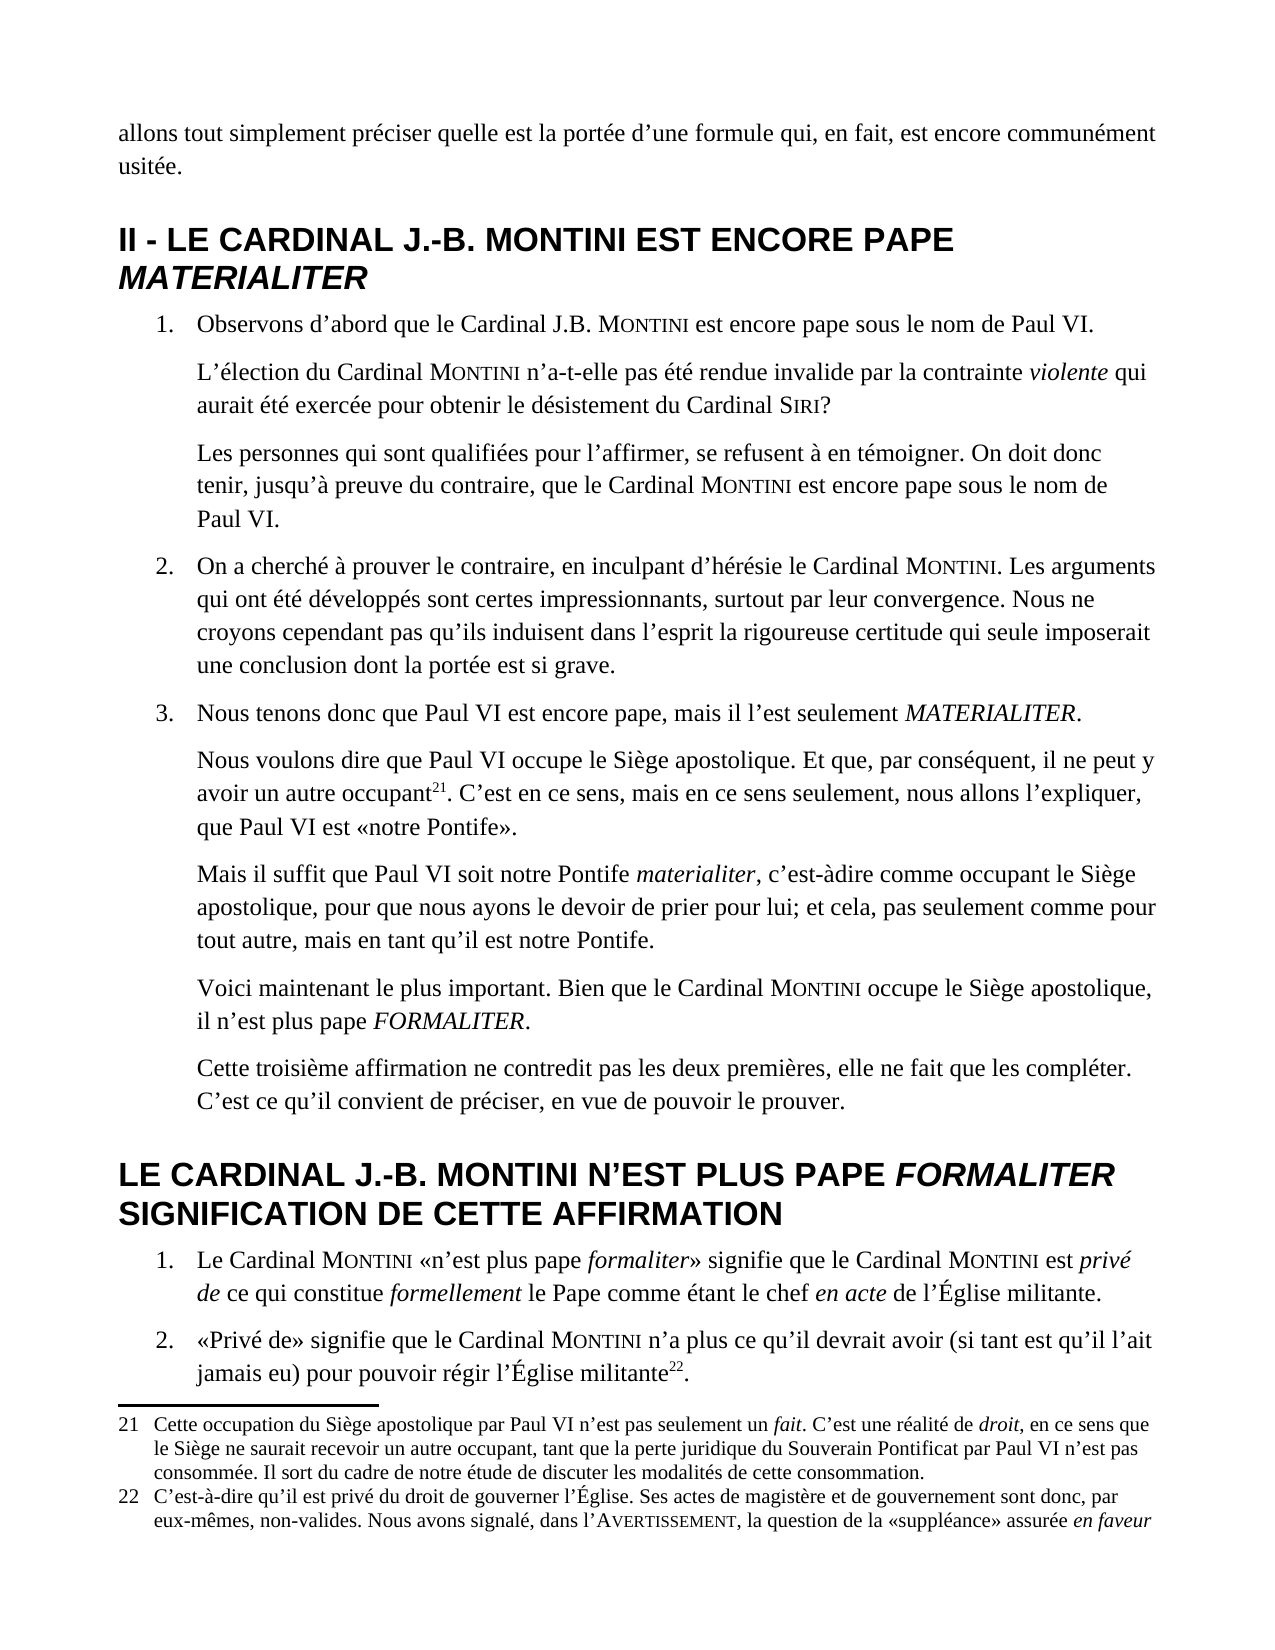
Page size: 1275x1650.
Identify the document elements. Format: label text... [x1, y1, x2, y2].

list Observons d’abord que le Cardinal J.B. Montini est encore pape sous le nom de Paul VI. [155, 309, 1157, 338]
list «Privé de» signifie que le Cardinal Montini n’a plus ce qu’il devrait avoir (si tant est qu’il l’ait jamais eu) pour pouvoir régir l’Église militante. [155, 1325, 1157, 1387]
list Les personnes qui sont qualifiées pour l’affirmer, se refusent à en témoigner. On doit donc tenir, jusqu’à preuve du contraire, que le Cardinal Montini est encore pape sous le nom de Paul VI. [155, 438, 1157, 532]
list On a cherché à prouver le contraire, en inculpant d’hérésie le Cardinal Montini. Les arguments qui ont été développés sont certes impressionnants, surtout par leur convergence. Nous ne croyons cependant pas qu’ils induisent dans l’esprit la rigoureuse certitude qui seule imposerait une conclusion dont la portée est si grave. [155, 551, 1157, 679]
list C’est-à-dire qu’il est privé du droit de gouverner l’Église. Ses actes de magistère et de gouvernement sont donc, par eux-mêmes, non-valides. Nous avons signalé, dans l’Avertissement, la question de la «suppléance» assurée en faveur [118, 1484, 1157, 1532]
list Cette troisième affirmation ne contredit pas les deux premières, elle ne fait que les compléter. C’est ce qu’il convient de préciser, en vue de pouvoir le prouver. [155, 1053, 1157, 1115]
list Cette occupation du Siège apostolique par Paul VI n’est pas seulement un fait. C’est une réalité de droit, en ce sens que le Siège ne saurait recevoir un autre occupant, tant que la perte juridique du Souverain Pontificat par Paul VI n’est pas consommée. Il sort du cadre de notre étude de discuter les modalités de cette consommation. [118, 1412, 1157, 1484]
list Mais il suffit que Paul VI soit notre Pontife materialiter, c’est-àdire comme occupant le Siège apostolique, pour que nous ayons le devoir de prier pour lui; et cela, pas seulement comme pour tout autre, mais en tant qu’il est notre Pontife. [155, 859, 1157, 954]
subtitle LE CARDINAL J.-B. MONTINI N’EST PLUS PAPE FORMALITER SIGNIFICATION DE CETTE AFFIRMATION [118, 1155, 1157, 1232]
list L’élection du Cardinal Montini n’a-t-elle pas été rendue invalide par la contrainte violente qui aurait été exercée pour obtenir le désistement du Cardinal Siri? [155, 357, 1157, 419]
text allons tout simplement préciser quelle est la portée d’une formule qui, en fait, est encore communément usitée. [118, 118, 1157, 180]
list Le Cardinal Montini «n’est plus pape formaliter» signifie que le Cardinal Montini est privé de ce qui constitue formellement le Pape comme étant le chef en acte de l’Église militante. [155, 1245, 1157, 1306]
subtitle II - LE CARDINAL J.-B. MONTINI EST ENCORE PAPE MATERIALITER [118, 219, 1157, 297]
list Nous voulons dire que Paul VI occupe le Siège apostolique. Et que, par conséquent, il ne peut y avoir un autre occupant. C’est en ce sens, mais en ce sens seulement, nous allons l’expliquer, que Paul VI est «notre Pontife». [155, 746, 1157, 840]
list Voici maintenant le plus important. Bien que le Cardinal Montini occupe le Siège apostolique, il n’est plus pape FORMALITER. [155, 973, 1157, 1034]
list Nous tenons donc que Paul VI est encore pape, mais il l’est seulement MATERIALITER. [155, 698, 1157, 727]
